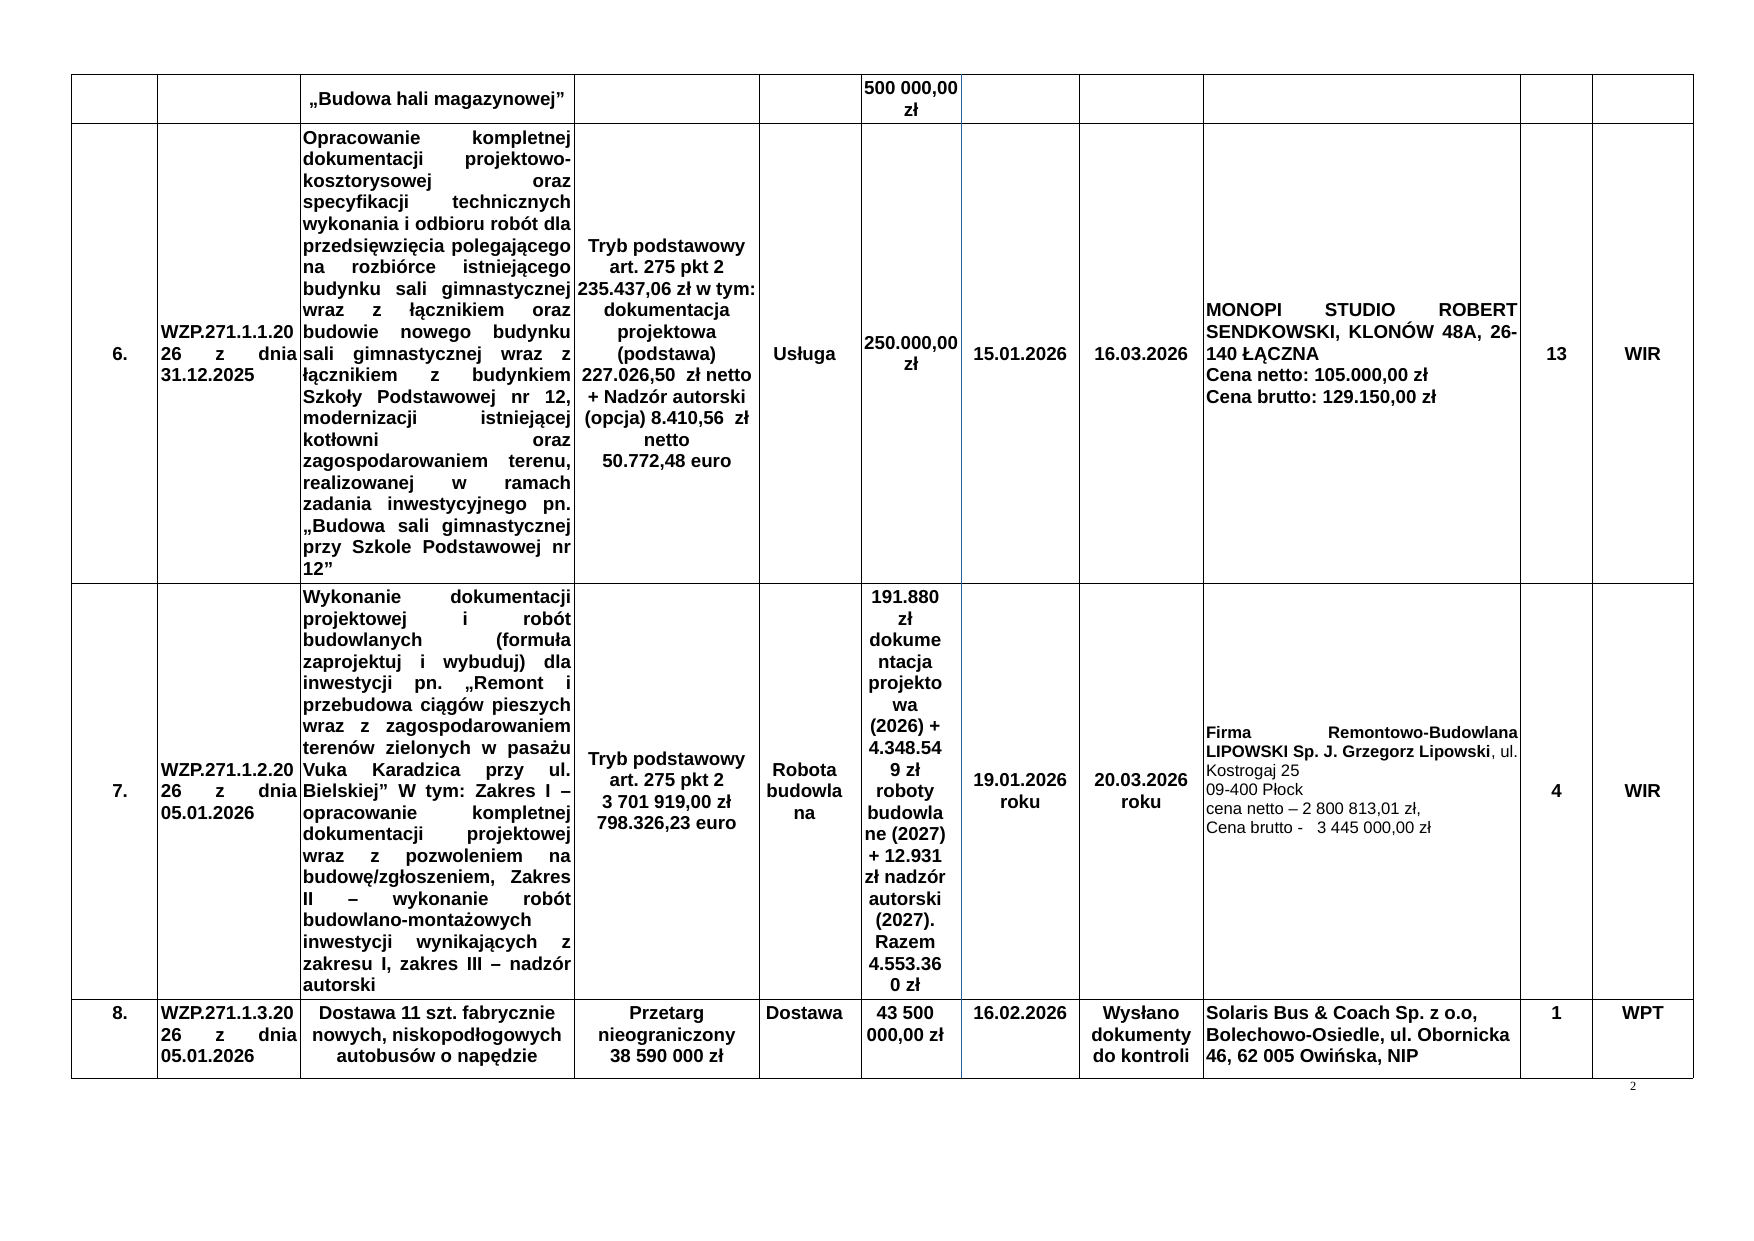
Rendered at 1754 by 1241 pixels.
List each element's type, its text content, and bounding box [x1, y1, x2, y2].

table_cell 15.01.2026 [962, 124, 1079, 582]
table_cell Tryb podstawowy art. 275 pkt 2 3 701 919,00 zł 798.326,23 euro [575, 584, 759, 998]
table_cell Usługa [760, 124, 861, 582]
table_cell [72, 124, 157, 582]
table_cell [1080, 75, 1203, 123]
table_cell Wysłano dokumenty do kontroli [1080, 1000, 1203, 1078]
table_cell 19.01.2026 roku [962, 584, 1079, 998]
table_cell Robota budowlana [760, 584, 861, 998]
table_cell WZP.271.1.3.2026 z dnia 05.01.2026 [158, 1000, 300, 1078]
table_cell WIR [1593, 124, 1693, 582]
table_cell Tryb podstawowy art. 275 pkt 2 235.437,06 zł w tym: dokumentacja projektowa (podstawa) 227.026,50 zł netto + Nadzór autorski (opcja) 8.410,56 zł netto 50.772,48 euro [575, 124, 759, 582]
table_cell 250.000,00 zł [862, 124, 961, 582]
table_cell [72, 584, 157, 998]
table_cell Dostawa [760, 1000, 861, 1078]
table_cell 20.03.2026 roku [1080, 584, 1203, 998]
table_cell Firma Remontowo-Budowlana LIPOWSKI Sp. J. Grzegorz Lipowski, ul. Kostrogaj 25 09-400 Płock cena netto – 2 800 813,01 zł, Cena brutto - 3 445 000,00 zł [1204, 584, 1520, 998]
table_cell WZP.271.1.1.2026 z dnia 31.12.2025 [158, 124, 300, 582]
table_cell Dostawa 11 szt. fabrycznie nowych, niskopodłogowych autobusów o napędzie [301, 1000, 574, 1078]
table_cell WPT [1593, 1000, 1693, 1078]
table_cell 4 [1521, 584, 1592, 998]
table_cell MONOPI STUDIO ROBERT SENDKOWSKI, KLONÓW 48A, 26-140 ŁĄCZNA Cena netto: 105.000,00 zł Cena brutto: 129.150,00 zł [1204, 124, 1520, 582]
table_cell [1521, 75, 1592, 123]
table_cell „Budowa hali magazynowej” [301, 75, 574, 123]
table_cell 16.03.2026 [1080, 124, 1203, 582]
table_cell [158, 75, 300, 123]
table_cell 1 [1521, 1000, 1592, 1078]
table_cell Wykonanie dokumentacji projektowej i robót budowlanych (formuła zaprojektuj i wybuduj) dla inwestycji pn. „Remont i przebudowa ciągów pieszych wraz z zagospodarowaniem terenów zielonych w pasażu Vuka Karadzica przy ul. Bielskiej” W tym: Zakres I – opracowanie kompletnej dokumentacji projektowej wraz z pozwoleniem na budowę/zgłoszeniem, Zakres II – wykonanie robót budowlano-montażowych inwestycji wynikających z zakresu I, zakres III – nadzór autorski [301, 584, 574, 998]
table_cell 43 500 000,00 zł [862, 1000, 961, 1078]
table_cell [760, 75, 861, 123]
table_cell [72, 75, 157, 123]
table_cell 16.02.2026 [962, 1000, 1079, 1078]
table_cell 13 [1521, 124, 1592, 582]
table_cell 191.880 zł dokumentacja projektowa (2026) + 4.348.549 zł roboty budowlane (2027) + 12.931 zł nadzór autorski (2027). Razem 4.553.360 zł [862, 584, 961, 998]
table_cell [575, 75, 759, 123]
table_cell [1204, 75, 1520, 123]
table_cell [1593, 75, 1693, 123]
table_cell [72, 1000, 157, 1078]
table_cell [962, 75, 1079, 123]
table_cell Solaris Bus & Coach Sp. z o.o, Bolechowo-Osiedle, ul. Obornicka 46, 62 005 Owińska, NIP [1204, 1000, 1520, 1078]
table_cell Opracowanie kompletnej dokumentacji projektowo-kosztorysowej oraz specyfikacji technicznych wykonania i odbioru robót dla przedsięwzięcia polegającego na rozbiórce istniejącego budynku sali gimnastycznej wraz z łącznikiem oraz budowie nowego budynku sali gimnastycznej wraz z łącznikiem z budynkiem Szkoły Podstawowej nr 12, modernizacji istniejącej kotłowni oraz zagospodarowaniem terenu, realizowanej w ramach zadania inwestycyjnego pn. „Budowa sali gimnastycznej przy Szkole Podstawowej nr 12” [301, 124, 574, 582]
table_cell WZP.271.1.2.2026 z dnia 05.01.2026 [158, 584, 300, 998]
table_cell WIR [1593, 584, 1693, 998]
table_cell Przetarg nieograniczony 38 590 000 zł [575, 1000, 759, 1078]
table_cell 500 000,00 zł [862, 75, 961, 123]
